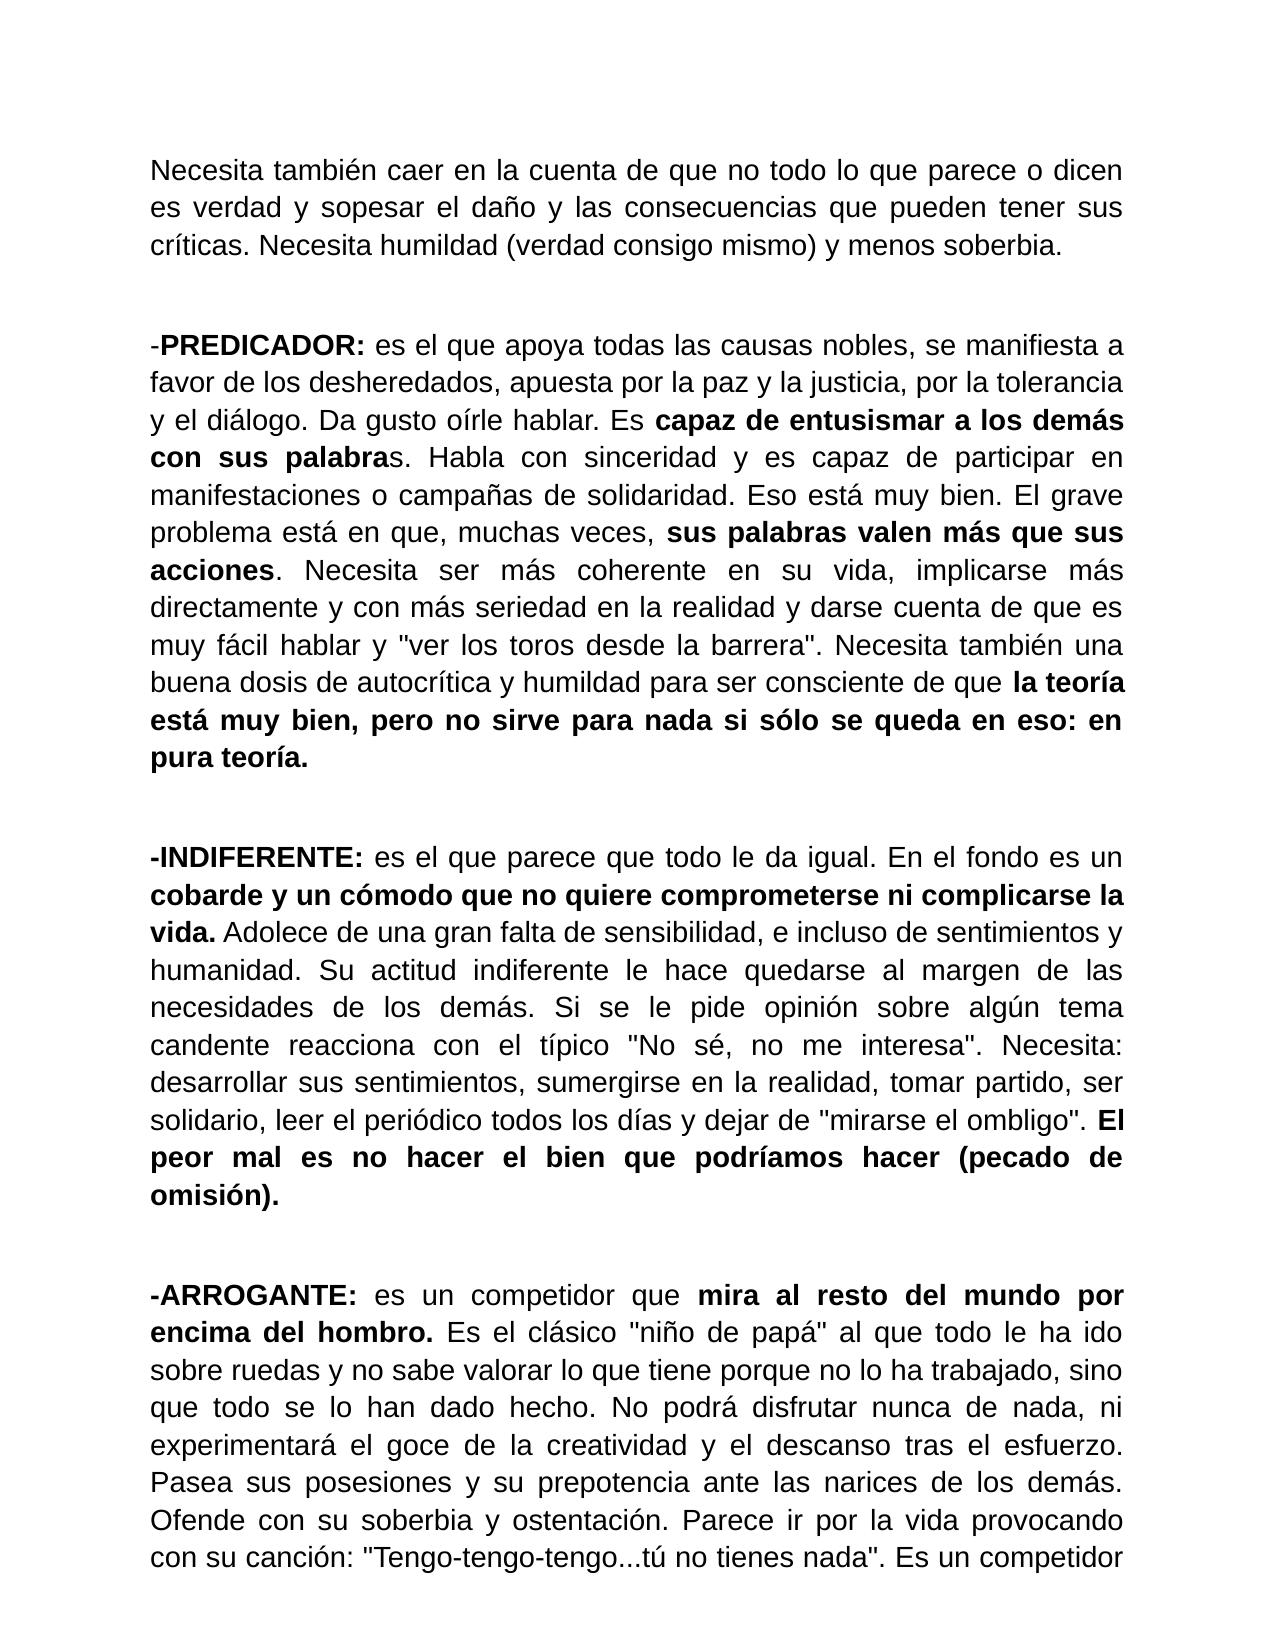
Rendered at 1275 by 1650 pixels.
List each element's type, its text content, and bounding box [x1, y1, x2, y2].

text Necesita también caer en la cuenta de que no todo lo que parece o dicen es verdad y sopesar el daño y las consecuencias que pueden tener sus críticas. Necesita humildad (verdad consigo mismo) y menos soberbia. [150, 150, 1125, 262]
text -PREDICADOR: es el que apoya todas las causas nobles, se manifiesta a favor de los desheredados, apuesta por la paz y la justicia, por la tolerancia y el diálogo. Da gusto oírle hablar. Es capaz de entusismar a los demás con sus palabras. Habla con sinceridad y es capaz de participar en manifestaciones o campañas de solidaridad. Eso está muy bien. El grave problema está en que, muchas veces, sus palabras valen más que sus acciones. Necesita ser más coherente en su vida, implicarse más directamente y con más seriedad en la realidad y darse cuenta de que es muy fácil hablar y "ver los toros desde la barrera". Necesita también una buena dosis de autocrítica y humildad para ser consciente de que la teoría está muy bien, pero no sirve para nada si sólo se queda en eso: en pura teoría. [150, 325, 1125, 775]
text -INDIFERENTE: es el que parece que todo le da igual. En el fondo es un cobarde y un cómodo que no quiere comprometerse ni complicarse la vida. Adolece de una gran falta de sensibilidad, e incluso de sentimientos y humanidad. Su actitud indiferente le hace quedarse al margen de las necesidades de los demás. Si se le pide opinión sobre algún tema candente reacciona con el típico "No sé, no me interesa". Necesita: desarrollar sus sentimientos, sumergirse en la realidad, tomar partido, ser solidario, leer el periódico todos los días y dejar de "mirarse el ombligo". El peor mal es no hacer el bien que podríamos hacer (pecado de omisión). [150, 837, 1125, 1212]
text -ARROGANTE: es un competidor que mira al resto del mundo por encima del hombro. Es el clásico "niño de papá" al que todo le ha ido sobre ruedas y no sabe valorar lo que tiene porque no lo ha trabajado, sino que todo se lo han dado hecho. No podrá disfrutar nunca de nada, ni experimentará el goce de la creatividad y el descanso tras el esfuerzo. Pasea sus posesiones y su prepotencia ante las narices de los demás. Ofende con su soberbia y ostentación. Parece ir por la vida provocando con su canción: "Tengo-tengo-tengo...tú no tienes nada". Es un competidor [150, 1275, 1125, 1575]
